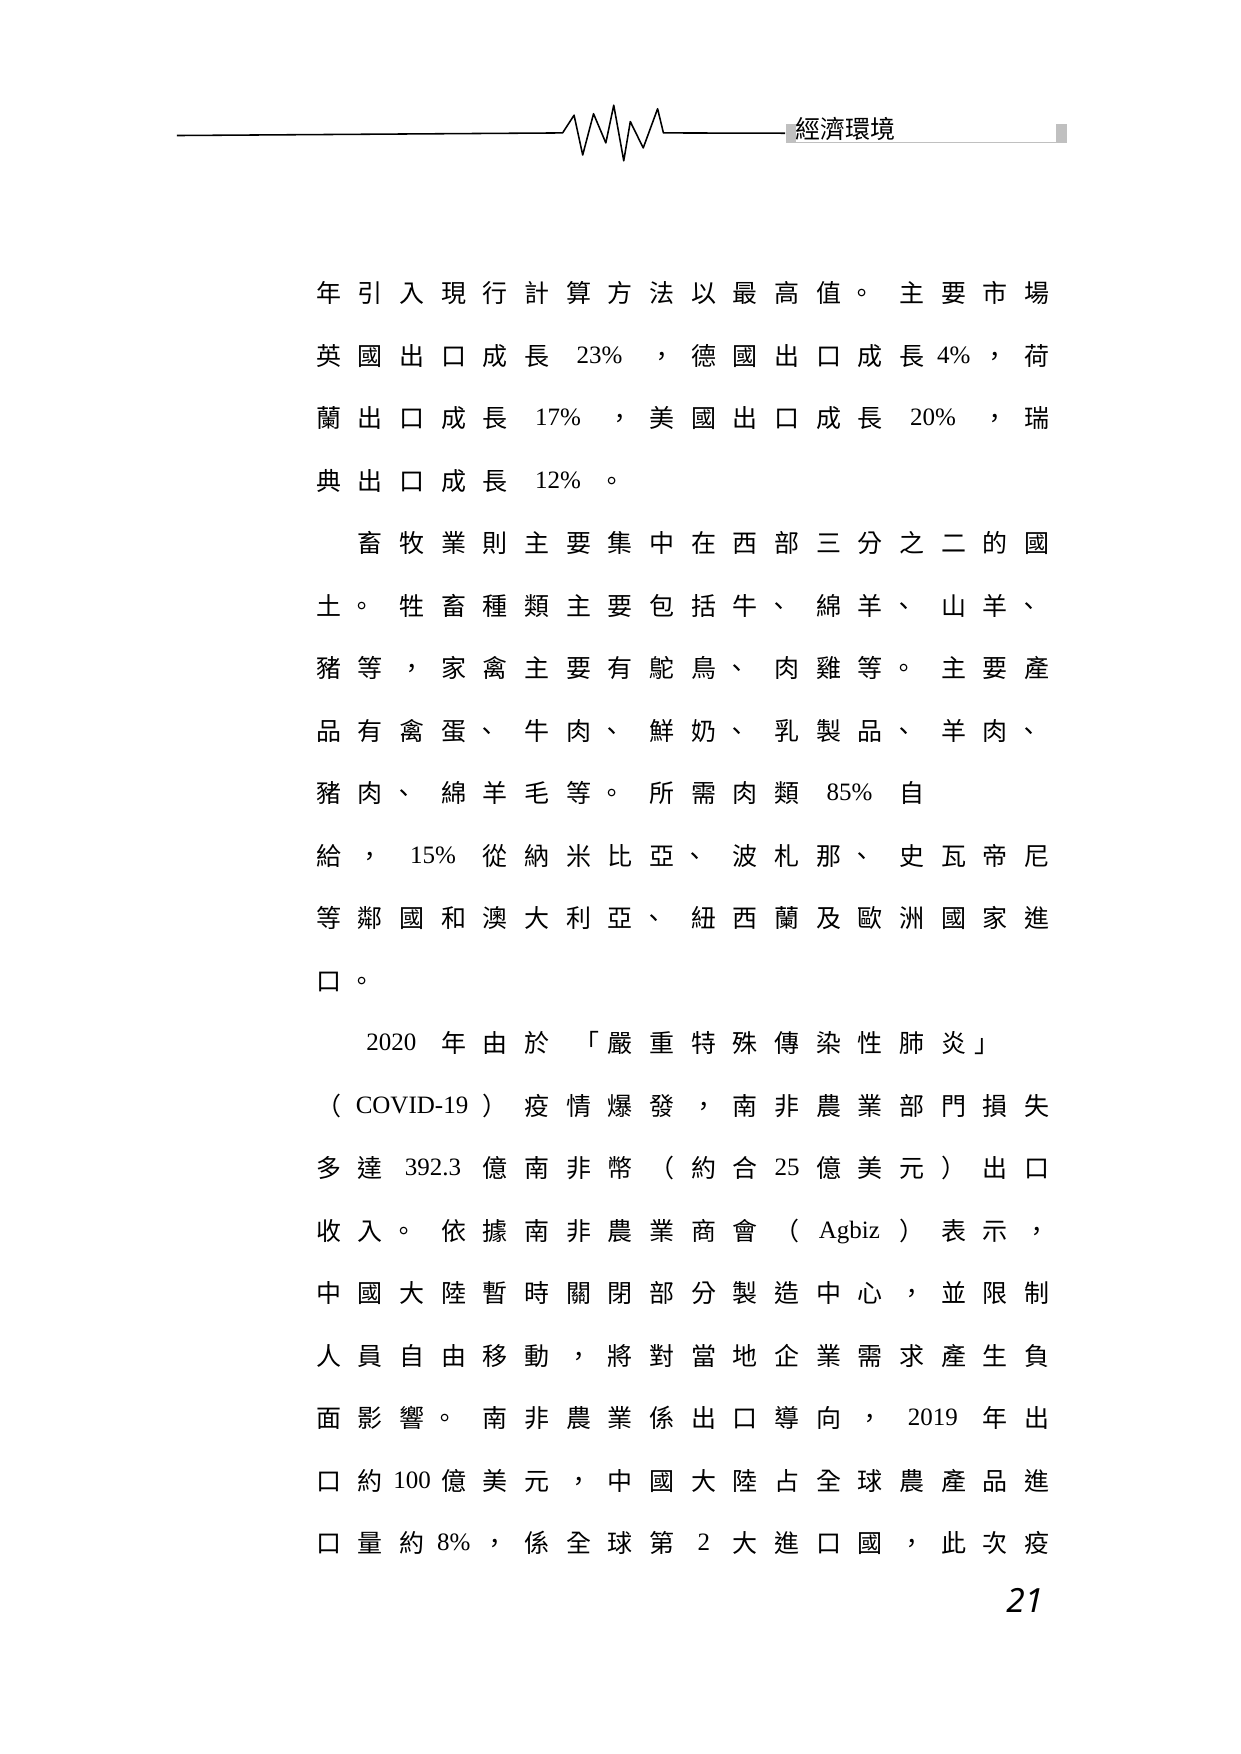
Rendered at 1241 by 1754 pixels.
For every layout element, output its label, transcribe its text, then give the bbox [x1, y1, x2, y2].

text 畜牧業則主要集中在西部三分之二的國土。牲畜種類主要包括牛、綿羊、山羊、豬等，家禽主要有鴕鳥、肉雞等。主要產品有禽蛋、牛肉、鮮奶、乳製品、羊肉、豬肉、綿羊毛等。所需肉類85%自給，15%從納米比亞、波札那、史瓦帝尼等鄰國和澳大利亞、紐西蘭及歐洲國家進口。 [281, 500, 1058, 1000]
text 年引入現行計算方法以最高值。主要市場英國出口成長23%，德國出口成長4%，荷蘭出口成長17%，美國出口成長20%，瑞典出口成長12%。 [281, 250, 1058, 500]
text 2020年由於「嚴重特殊傳染性肺炎」（COVID-19）疫情爆發，南非農業部門損失多達392.3億南非幣（約合25億美元）出口收入。依據南非農業商會（Agbiz）表示，中國大陸暫時關閉部分製造中心，並限制人員自由移動，將對當地企業需求產生負面影響。南非農業係出口導向，2019年出口約100億美元，中國大陸占全球農產品進口量約8%，係全球第2大進口國，此次疫 [281, 1000, 1058, 1563]
